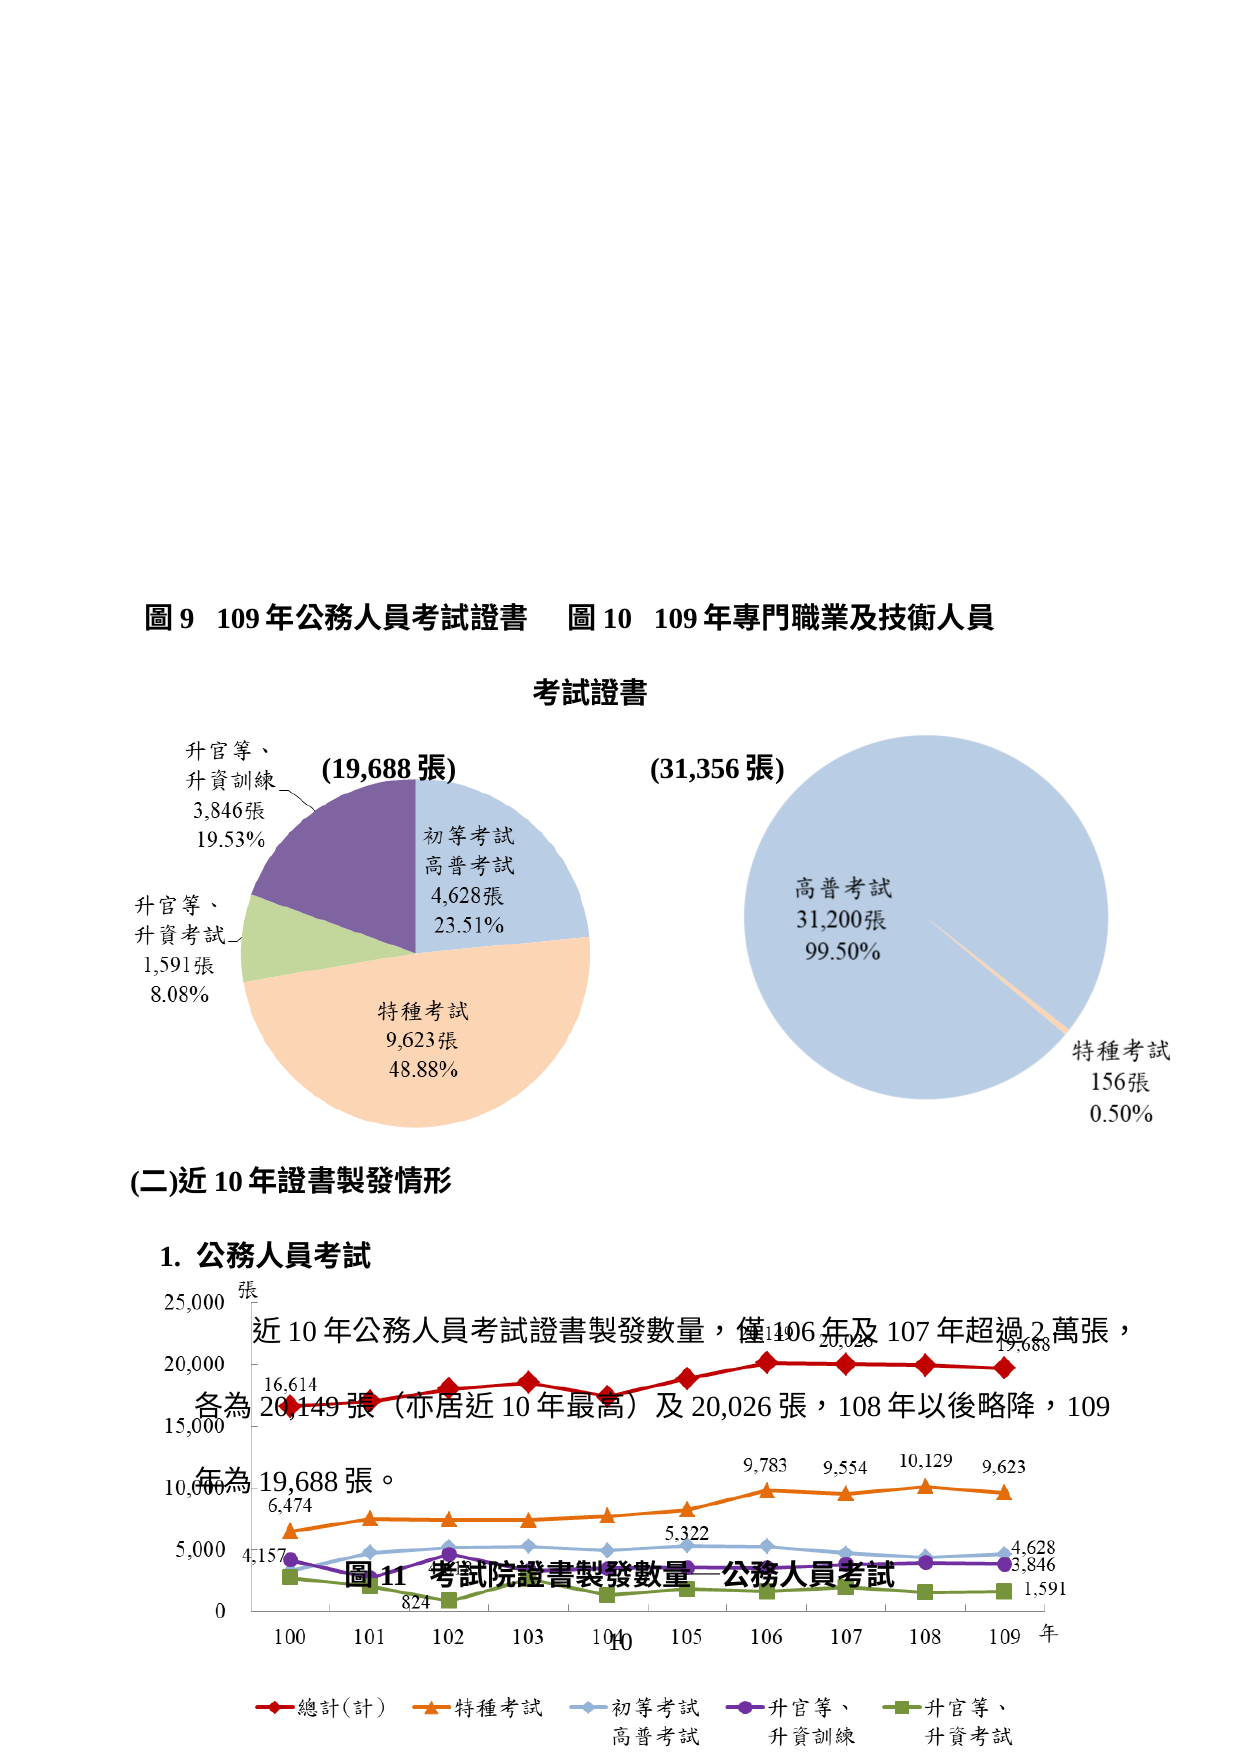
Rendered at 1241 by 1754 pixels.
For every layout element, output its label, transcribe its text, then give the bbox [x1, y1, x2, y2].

text (二)近10年證書製發情形 [130, 1135, 1110, 1210]
text 圖9 109年公務人員考試證書 圖10 109年專門職業及技衠人員 [130, 572, 1119, 647]
list 公務人員考試 [159, 1210, 1110, 1285]
picture [140, 1603, 1096, 1754]
text (19,688張) (31,356張) [159, 722, 1119, 797]
text 近10年公務人員考試證書製發數量，僅106年及107年超過2萬張，各為20,149張（亦居近10年最高）及20,026張，108年以後略降，109年為19,688張。 [194, 1285, 1110, 1510]
picture [61, 675, 1227, 1528]
text 圖11 考試院證書製發數量─公務人員考試 [130, 1528, 1110, 1603]
text 考試證書 [130, 647, 1119, 722]
